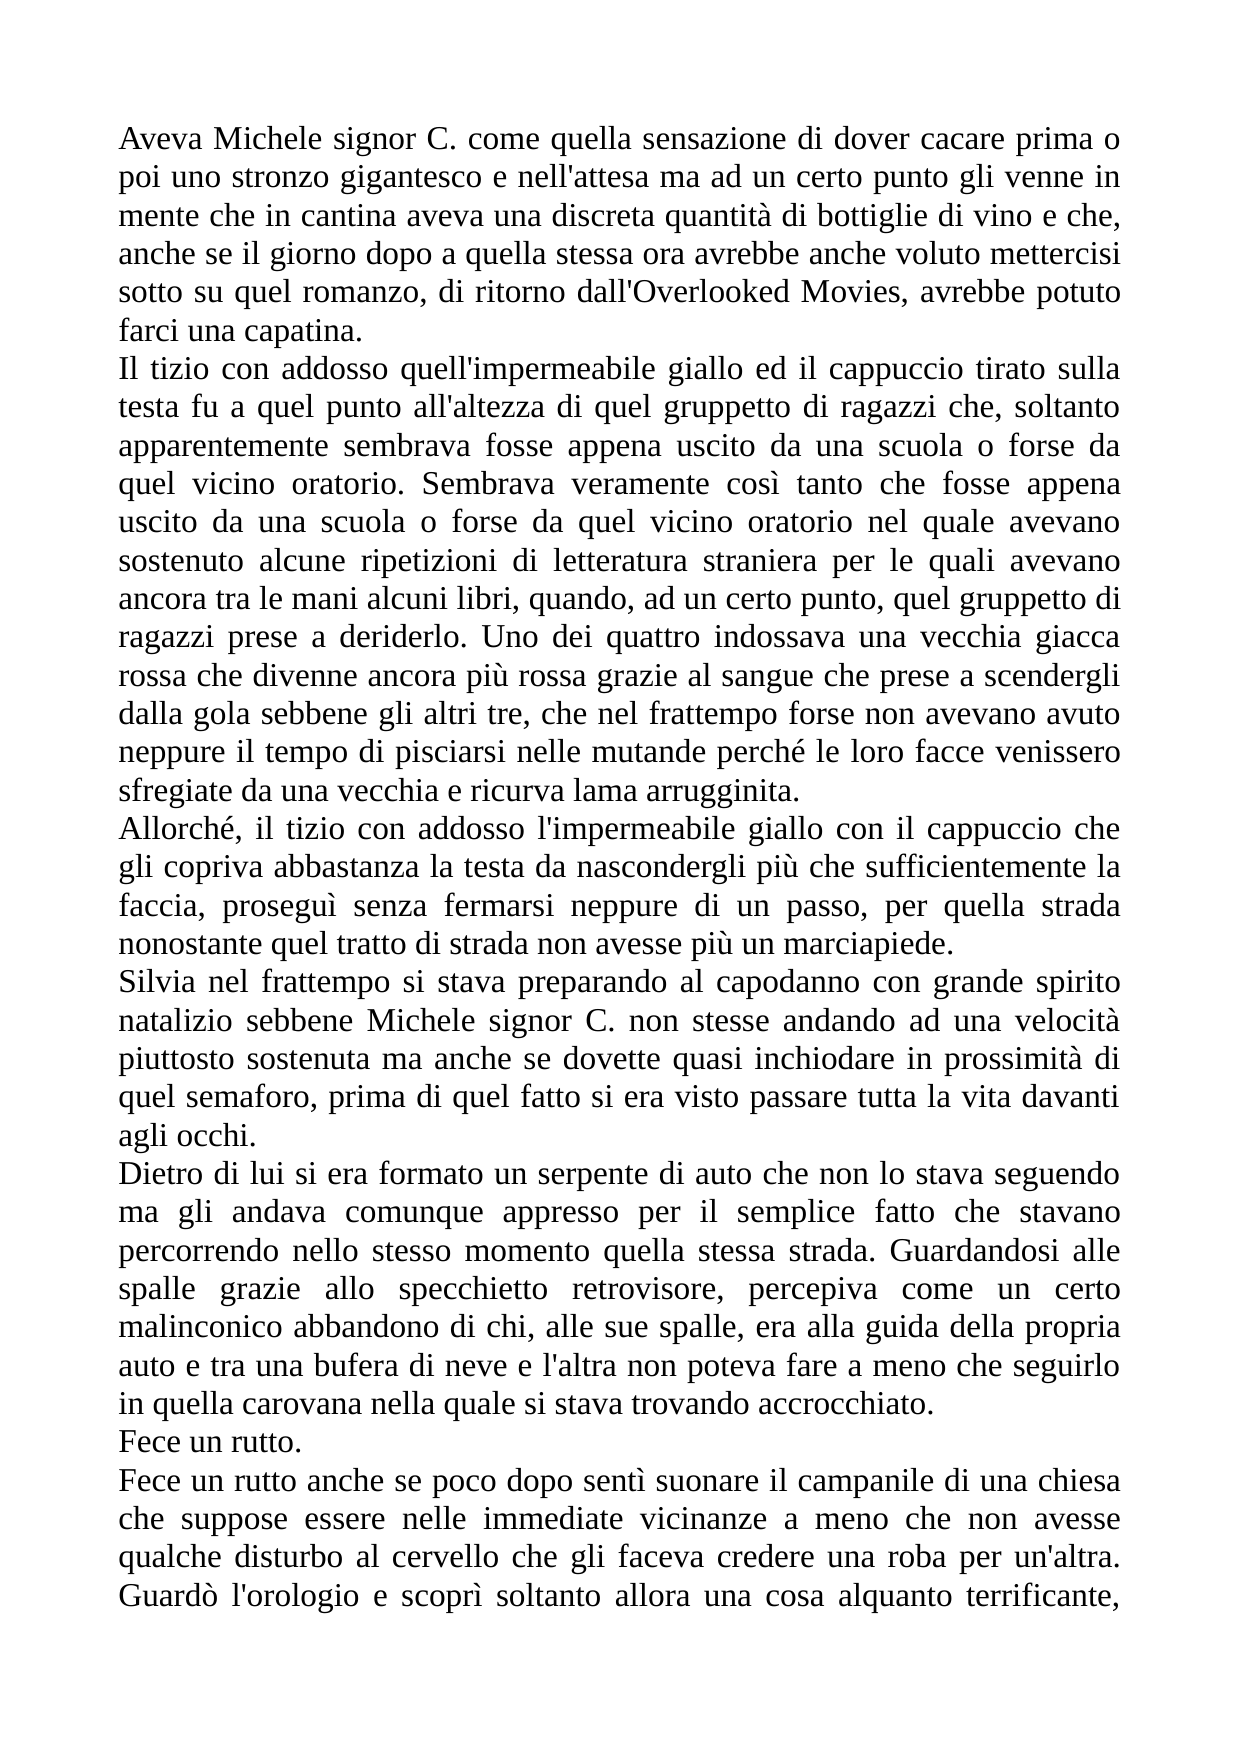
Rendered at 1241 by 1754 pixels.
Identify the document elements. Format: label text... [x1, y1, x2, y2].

text Fece un rutto anche se poco dopo sentì suonare il campanile di una chiesa che suppose essere nelle immediate vicinanze a meno che non avesse qualche disturbo al cervello che gli faceva credere una roba per un'altra. Guardò l'orologio e scoprì soltanto allora una cosa alquanto terrificante, [118, 1460, 1122, 1613]
text Silvia nel frattempo si stava preparando al capodanno con grande spirito natalizio sebbene Michele signor C. non stesse andando ad una velocità piuttosto sostenuta ma anche se dovette quasi inchiodare in prossimità di quel semaforo, prima di quel fatto si era visto passare tutta la vita davanti agli occhi. [118, 961, 1122, 1153]
text Aveva Michele signor C. come quella sensazione di dover cacare prima o poi uno stronzo gigantesco e nell'attesa ma ad un certo punto gli venne in mente che in cantina aveva una discreta quantità di bottiglie di vino e che, anche se il giorno dopo a quella stessa ora avrebbe anche voluto mettercisi sotto su quel romanzo, di ritorno dall'Overlooked Movies, avrebbe potuto farci una capatina. [118, 118, 1122, 348]
text Dietro di lui si era formato un serpente di auto che non lo stava seguendo ma gli andava comunque appresso per il semplice fatto che stavano percorrendo nello stesso momento quella stessa strada. Guardandosi alle spalle grazie allo specchietto retrovisore, percepiva come un certo malinconico abbandono di chi, alle sue spalle, era alla guida della propria auto e tra una bufera di neve e l'altra non poteva fare a meno che seguirlo in quella carovana nella quale si stava trovando accrocchiato. [118, 1153, 1122, 1421]
text Allorché, il tizio con addosso l'impermeabile giallo con il cappuccio che gli copriva abbastanza la testa da nascondergli più che sufficientemente la faccia, proseguì senza fermarsi neppure di un passo, per quella strada nonostante quel tratto di strada non avesse più un marciapiede. [118, 808, 1122, 961]
text Fece un rutto. [118, 1421, 1122, 1460]
text Il tizio con addosso quell'impermeabile giallo ed il cappuccio tirato sulla testa fu a quel punto all'altezza di quel gruppetto di ragazzi che, soltanto apparentemente sembrava fosse appena uscito da una scuola o forse da quel vicino oratorio. Sembrava veramente così tanto che fosse appena uscito da una scuola o forse da quel vicino oratorio nel quale avevano sostenuto alcune ripetizioni di letteratura straniera per le quali avevano ancora tra le mani alcuni libri, quando, ad un certo punto, quel gruppetto di ragazzi prese a deriderlo. Uno dei quattro indossava una vecchia giacca rossa che divenne ancora più rossa grazie al sangue che prese a scendergli dalla gola sebbene gli altri tre, che nel frattempo forse non avevano avuto neppure il tempo di pisciarsi nelle mutande perché le loro facce venissero sfregiate da una vecchia e ricurva lama arrugginita. [118, 348, 1122, 808]
